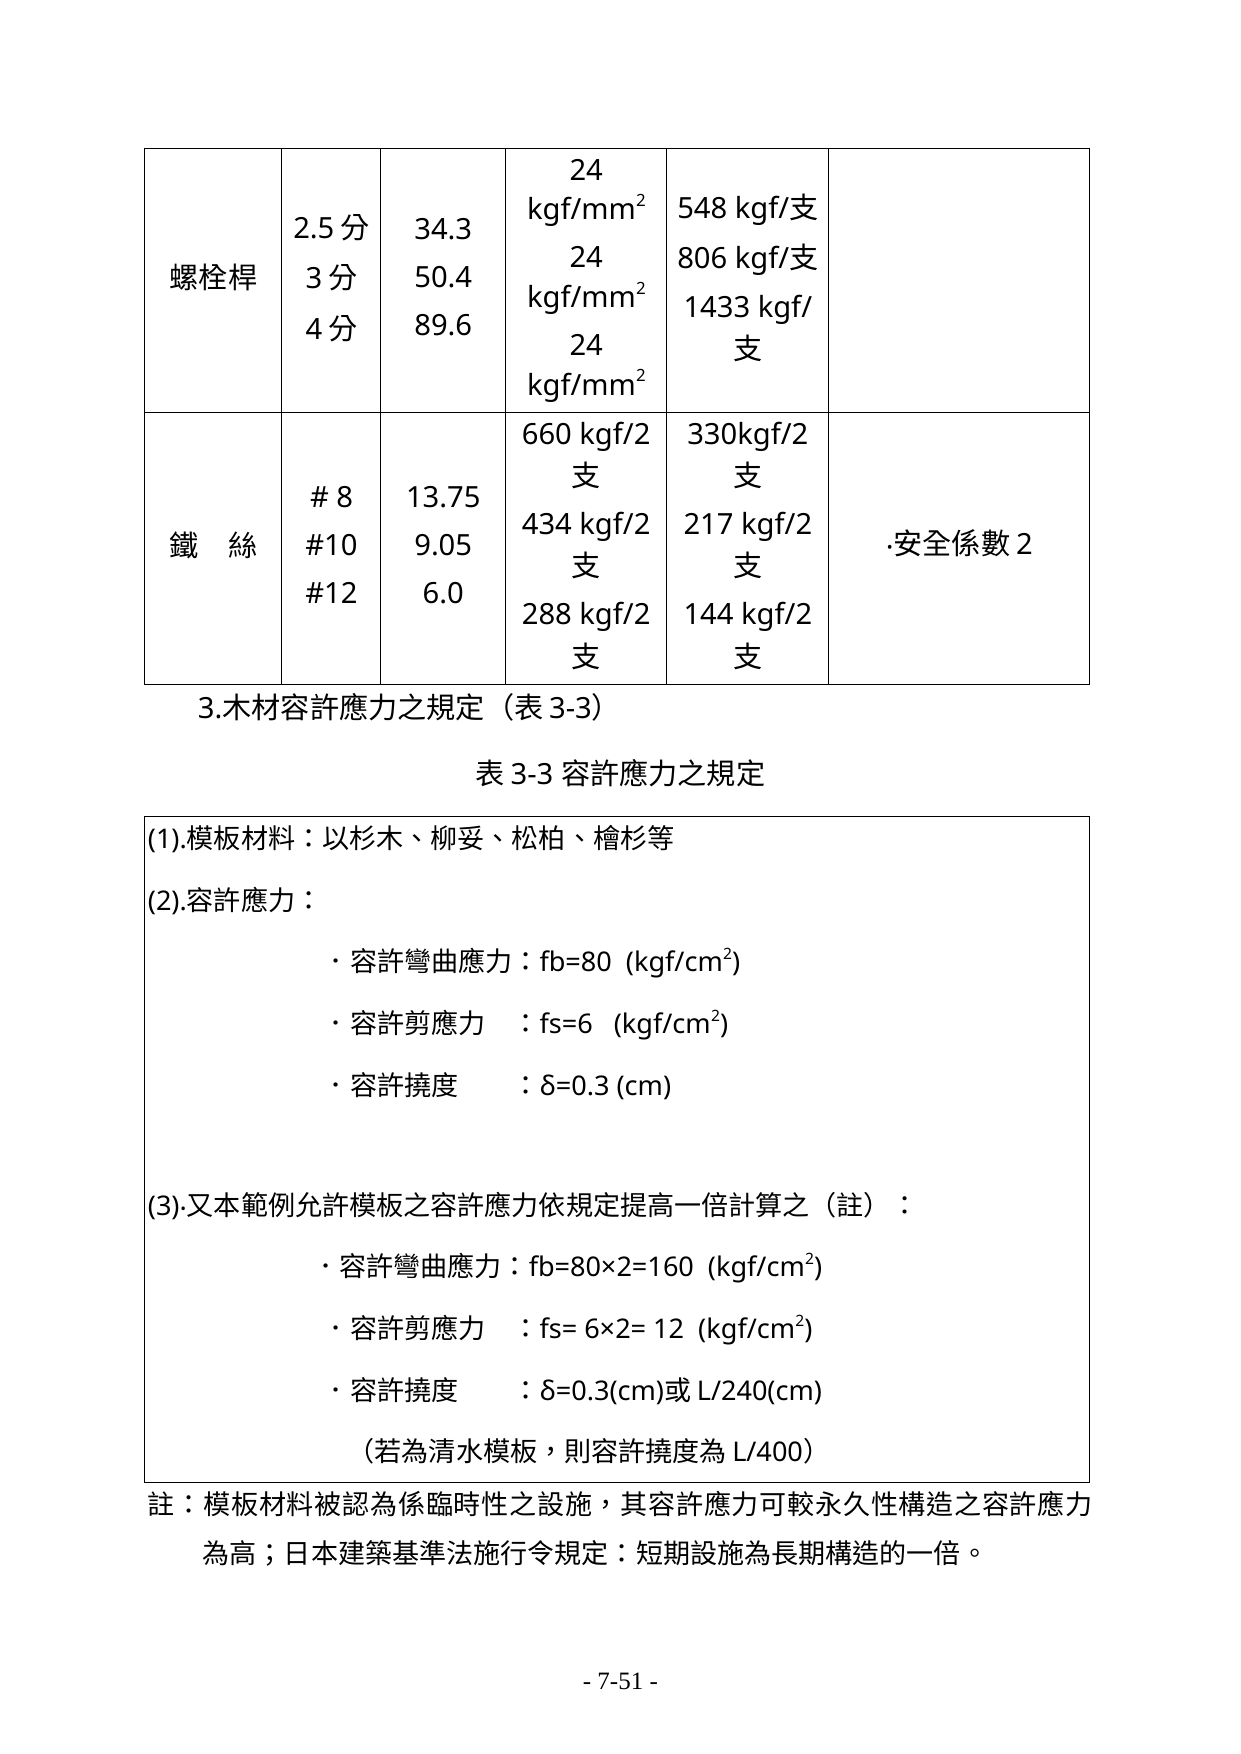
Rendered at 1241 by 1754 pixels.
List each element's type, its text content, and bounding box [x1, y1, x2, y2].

table_header (1).模板材料：以杉木、柳妥、松柏、檜杉等 (2).容許應力： ．容許彎曲應力：fb=80 (kgf/cm2) ．容許剪應力 ：fs=6 (kgf/cm2) ．容許撓度 ：δ=0.3 (cm) (3)‧又本範例允許模板之容許應力依規定提高一倍計算之（註）： ．容許彎曲應力：fb=80×2=160 (kgf/cm2) ．容許剪應力 ：fs= 6×2= 12 (kgf/cm2) ．容許撓度 ：δ=0.3(cm)或L/240(cm) （若為清水模板，則容許撓度為L/400） [145, 817, 1089, 1482]
table_cell [829, 149, 1089, 412]
table_cell # 8 #10 #12 [282, 413, 380, 684]
table_cell 24 kgf/mm2 24 kgf/mm2 24 kgf/mm2 [506, 149, 666, 412]
table_cell 螺栓桿 [145, 149, 281, 412]
text 表3-3 容許應力之規定 [148, 750, 1092, 793]
text 3.木材容許應力之規定（表3-3） [198, 685, 1092, 727]
table_cell 2.5分 3分 4分 [282, 149, 380, 412]
table_cell 548 kgf/支 806 kgf/支 1433 kgf/支 [667, 149, 828, 412]
table_cell ‧安全係數2 [829, 413, 1089, 684]
table_cell 660 kgf/2支 434 kgf/2支 288 kgf/2支 [506, 413, 666, 684]
table_cell 34.3 50.4 89.6 [381, 149, 505, 412]
table_cell 鐵 絲 [145, 413, 281, 684]
text 註：模板材料被認為係臨時性之設施，其容許應力可較永久性構造之容許應力為高；日本建築基準法施行令規定：短期設施為長期構造的一倍。 [148, 1483, 1092, 1572]
table_cell 330kgf/2支 217 kgf/2支 144 kgf/2支 [667, 413, 828, 684]
table_cell 13.75 9.05 6.0 [381, 413, 505, 684]
